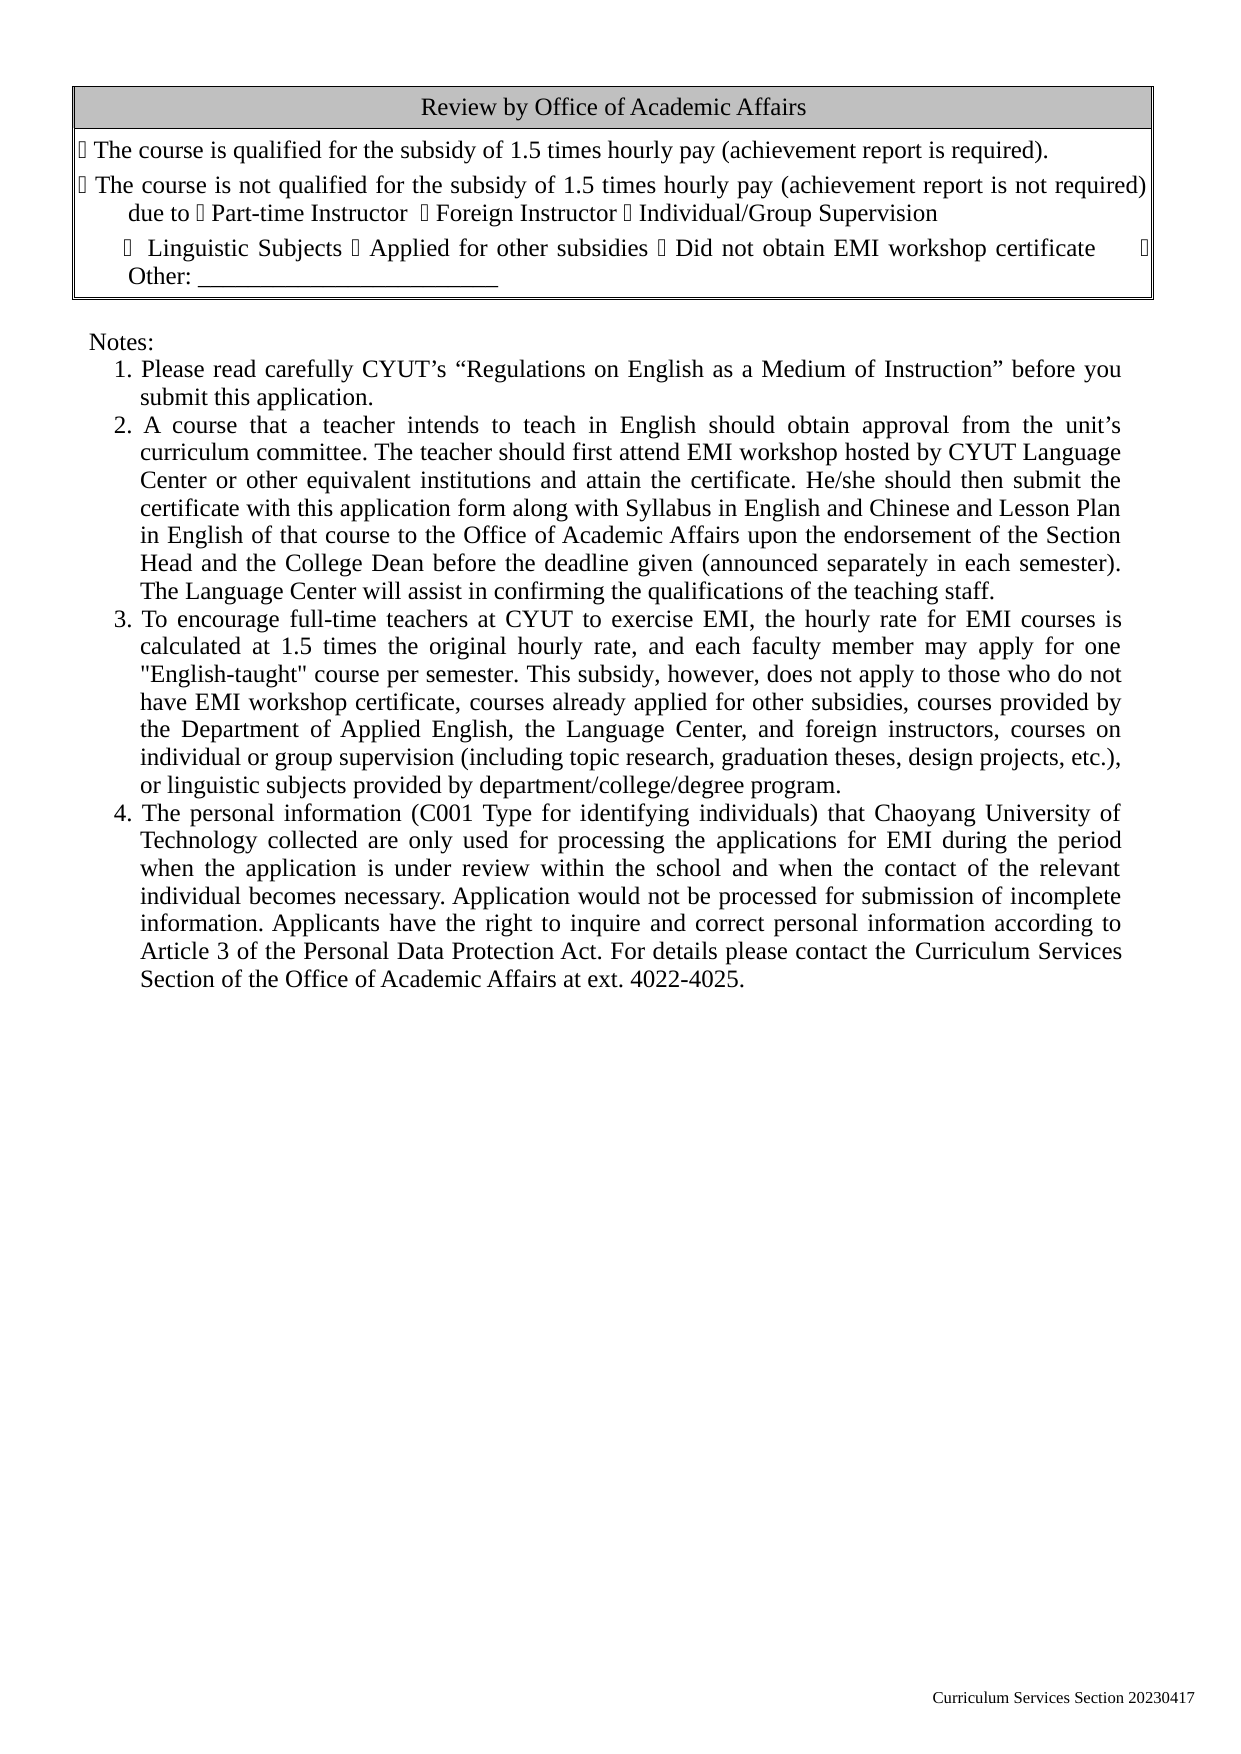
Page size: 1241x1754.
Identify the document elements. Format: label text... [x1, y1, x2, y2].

text 1. Please read carefully CYUT’s “Regulations on English as a Medium of Instruction” before you submit this application. [113, 355, 1122, 411]
table_cell  The course is qualified for the subsidy of 1.5 times hourly pay (achievement report is required).  The course is not qualified for the subsidy of 1.5 times hourly pay (achievement report is not required) due to  Part-time Instructor  Foreign Instructor  Individual/Group Supervision  Linguistic Subjects  Applied for other subsidies  Did not obtain EMI workshop certificate  Other: ________________________ [75, 129, 1151, 297]
table_header Review by Office of Academic Affairs [75, 87, 1151, 128]
text 3. To encourage full-time teachers at CYUT to exercise EMI, the hourly rate for EMI courses is calculated at 1.5 times the original hourly rate, and each faculty member may apply for one "English-taught" course per semester. This subsidy, however, does not apply to those who do not have EMI workshop certificate, courses already applied for other subsidies, courses provided by the Department of Applied English, the Language Center, and foreign instructors, courses on individual or group supervision (including topic research, graduation theses, design projects, etc.), or linguistic subjects provided by department/college/degree program. [113, 605, 1122, 799]
text Notes: [89, 328, 1152, 355]
text 4. The personal information (C001 Type for identifying individuals) that Chaoyang University of Technology collected are only used for processing the applications for EMI during the period when the application is under review within the school and when the contact of the relevant individual becomes necessary. Application would not be processed for submission of incomplete information. Applicants have the right to inquire and correct personal information according to Article 3 of the Personal Data Protection Act. For details please contact the Curriculum Services Section of the Office of Academic Affairs at ext. 4022-4025. [113, 799, 1122, 993]
text 2. A course that a teacher intends to teach in English should obtain approval from the unit’s curriculum committee. The teacher should first attend EMI workshop hosted by CYUT Language Center or other equivalent institutions and attain the certificate. He/she should then submit the certificate with this application form along with Syllabus in English and Chinese and Lesson Plan in English of that course to the Office of Academic Affairs upon the endorsement of the Section Head and the College Dean before the deadline given (announced separately in each semester). The Language Center will assist in confirming the qualifications of the teaching staff. [113, 411, 1122, 605]
